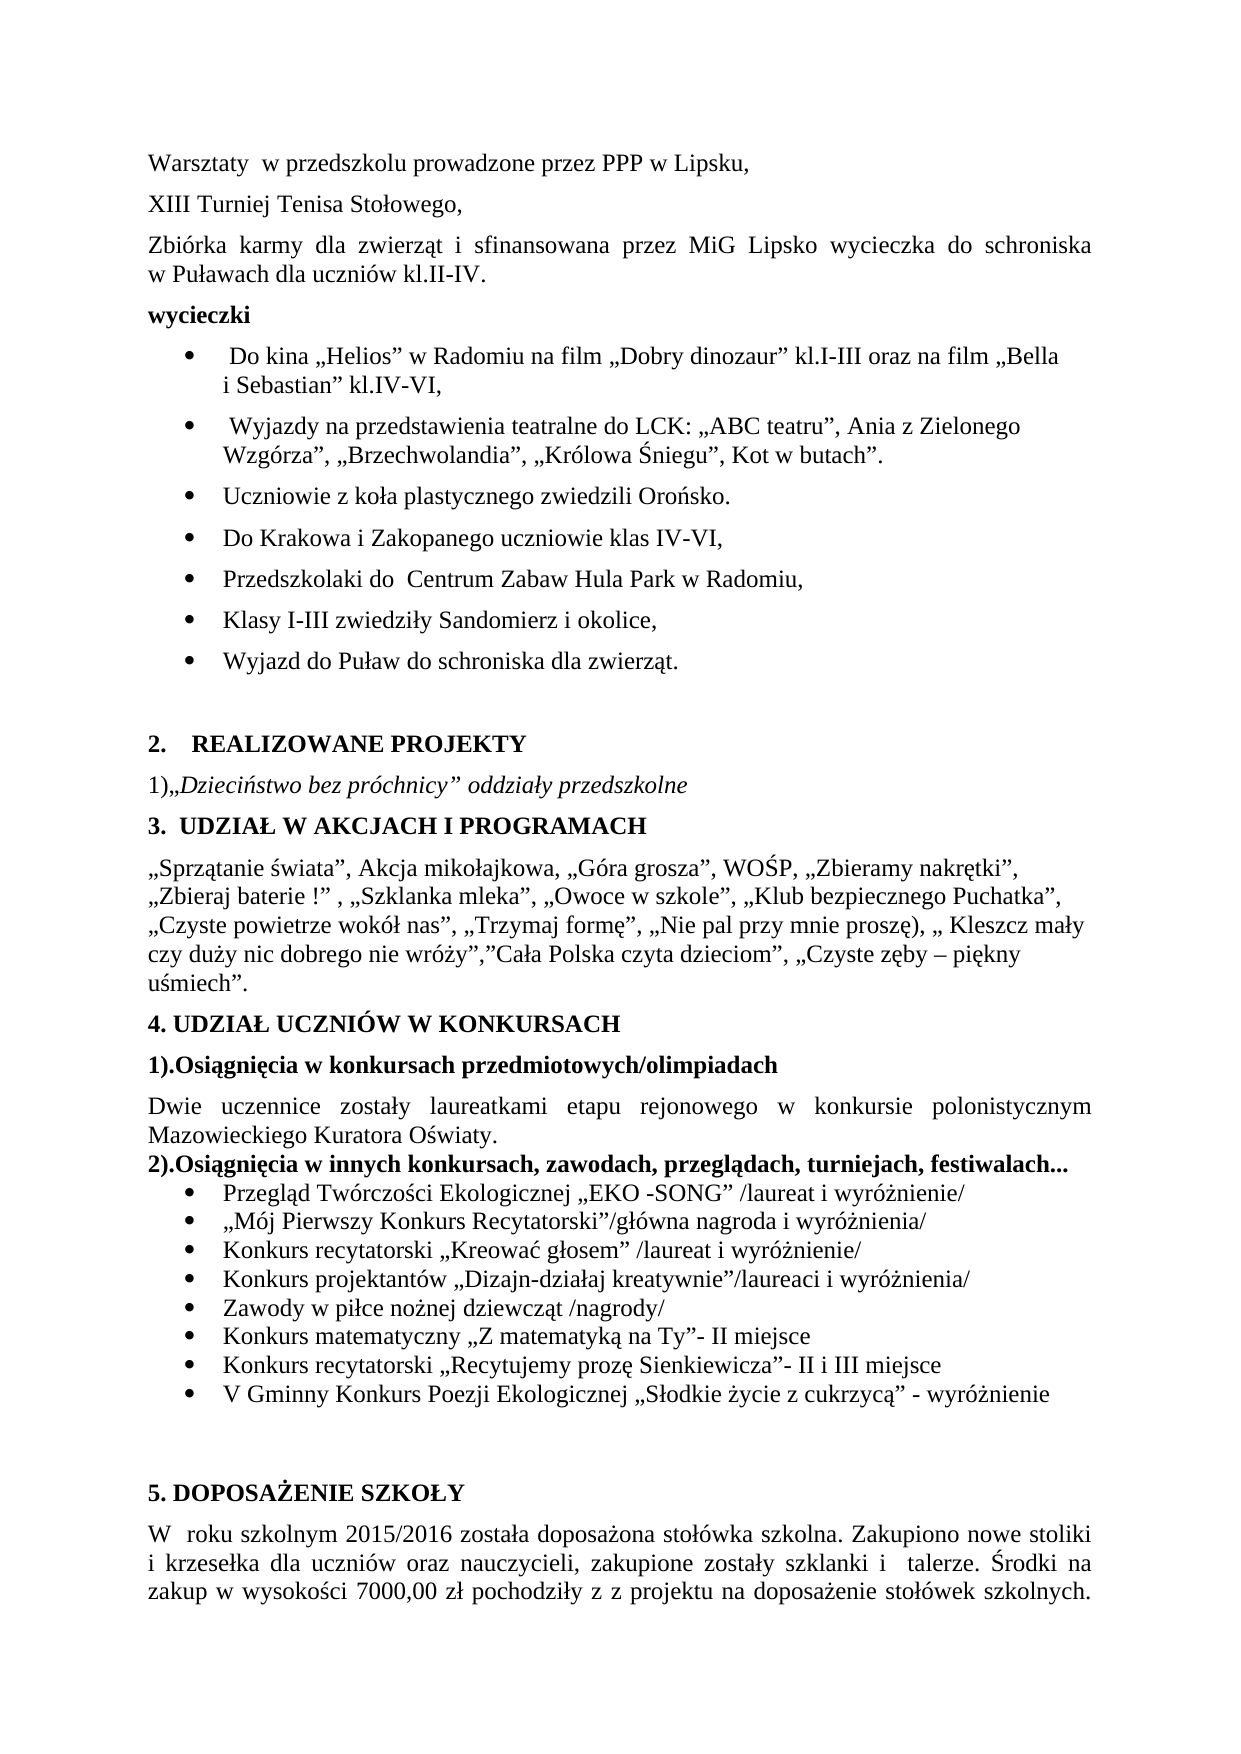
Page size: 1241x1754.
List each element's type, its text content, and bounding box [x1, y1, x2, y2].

list Uczniowie z koła plastycznego zwiedzili Orońsko. [185, 481, 1093, 510]
list Klasy I-III zwiedziły Sandomierz i okolice, [185, 605, 1093, 634]
list „Mój Pierwszy Konkurs Recytatorski”/główna nagroda i wyróżnienia/ [185, 1206, 1093, 1235]
text Warsztaty w przedszkolu prowadzone przez PPP w Lipsku, [148, 148, 1093, 176]
text Dwie uczennice zostały laureatkami etapu rejonowego w konkursie polonistycznym Mazowieckiego Kuratora Oświaty. [148, 1091, 1093, 1149]
list Konkurs projektantów „Dizajn-działaj kreatywnie”/laureaci i wyróżnienia/ [185, 1264, 1093, 1293]
list Wyjazdy na przedstawienia teatralne do LCK: „ABC teatru”, Ania z Zielonego Wzgórza”, „Brzechwolandia”, „Królowa Śniegu”, Kot w butach”. [185, 411, 1093, 469]
text „Sprzątanie świata”, Akcja mikołajkowa, „Góra grosza”, WOŚP, „Zbieramy nakrętki”, „Zbieraj baterie !” , „Szklanka mleka”, „Owoce w szkole”, „Klub bezpiecznego Puchatka”, „Czyste powietrze wokół nas”, „Trzymaj formę”, „Nie pal przy mnie proszę), „ Kleszcz mały czy duży nic dobrego nie wróży”,”Cała Polska czyta dzieciom”, „Czyste zęby – piękny uśmiech”. [148, 853, 1093, 996]
text Zbiórka karmy dla zwierząt i sfinansowana przez MiG Lipsko wycieczka do schroniska w Puławach dla uczniów kl.II-IV. [148, 230, 1093, 288]
text wycieczki [148, 300, 1093, 329]
text 4. UDZIAŁ UCZNIÓW W KONKURSACH [148, 1009, 1093, 1038]
list Przedszkolaki do Centrum Zabaw Hula Park w Radomiu, [185, 564, 1093, 593]
list Konkurs recytatorski „Kreować głosem” /laureat i wyróżnienie/ [185, 1235, 1093, 1264]
text 5. DOPOSAŻENIE SZKOŁY [148, 1478, 1093, 1506]
list Do kina „Helios” w Radomiu na film „Dobry dinozaur” kl.I-III oraz na film „Bella i Sebastian” kl.IV-VI, [185, 341, 1093, 399]
list Przegląd Twórczości Ekologicznej „EKO -SONG” /laureat i wyróżnienie/ [185, 1178, 1093, 1206]
text W roku szkolnym 2015/2016 została doposażona stołówka szkolna. Zakupiono nowe stoliki i krzesełka dla uczniów oraz nauczycieli, zakupione zostały szklanki i talerze. Środki na zakup w wysokości 7000,00 zł pochodziły z z projektu na doposażenie stołówek szkolnych. [110, 1519, 1093, 1605]
text 3. UDZIAŁ W AKCJACH I PROGRAMACH [148, 811, 1093, 840]
text 2. REALIZOWANE PROJEKTY [148, 729, 1093, 758]
list Do Krakowa i Zakopanego uczniowie klas IV-VI, [185, 523, 1093, 551]
list Konkurs matematyczny „Z matematyką na Ty”- II miejsce [185, 1321, 1093, 1350]
list Zawody w piłce nożnej dziewcząt /nagrody/ [185, 1293, 1093, 1321]
list V Gminny Konkurs Poezji Ekologicznej „Słodkie życie z cukrzycą” - wyróżnienie [185, 1379, 1093, 1408]
text XIII Turniej Tenisa Stołowego, [148, 189, 1093, 218]
text 1)„Dzieciństwo bez próchnicy” oddziały przedszkolne [148, 770, 1093, 799]
list Wyjazd do Puław do schroniska dla zwierząt. [185, 646, 1093, 675]
text 2).Osiągnięcia w innych konkursach, zawodach, przeglądach, turniejach, festiwalach... [148, 1149, 1093, 1178]
list Konkurs recytatorski „Recytujemy prozę Sienkiewicza”- II i III miejsce [185, 1350, 1093, 1379]
text 1).Osiągnięcia w konkursach przedmiotowych/olimpiadach [148, 1050, 1093, 1079]
